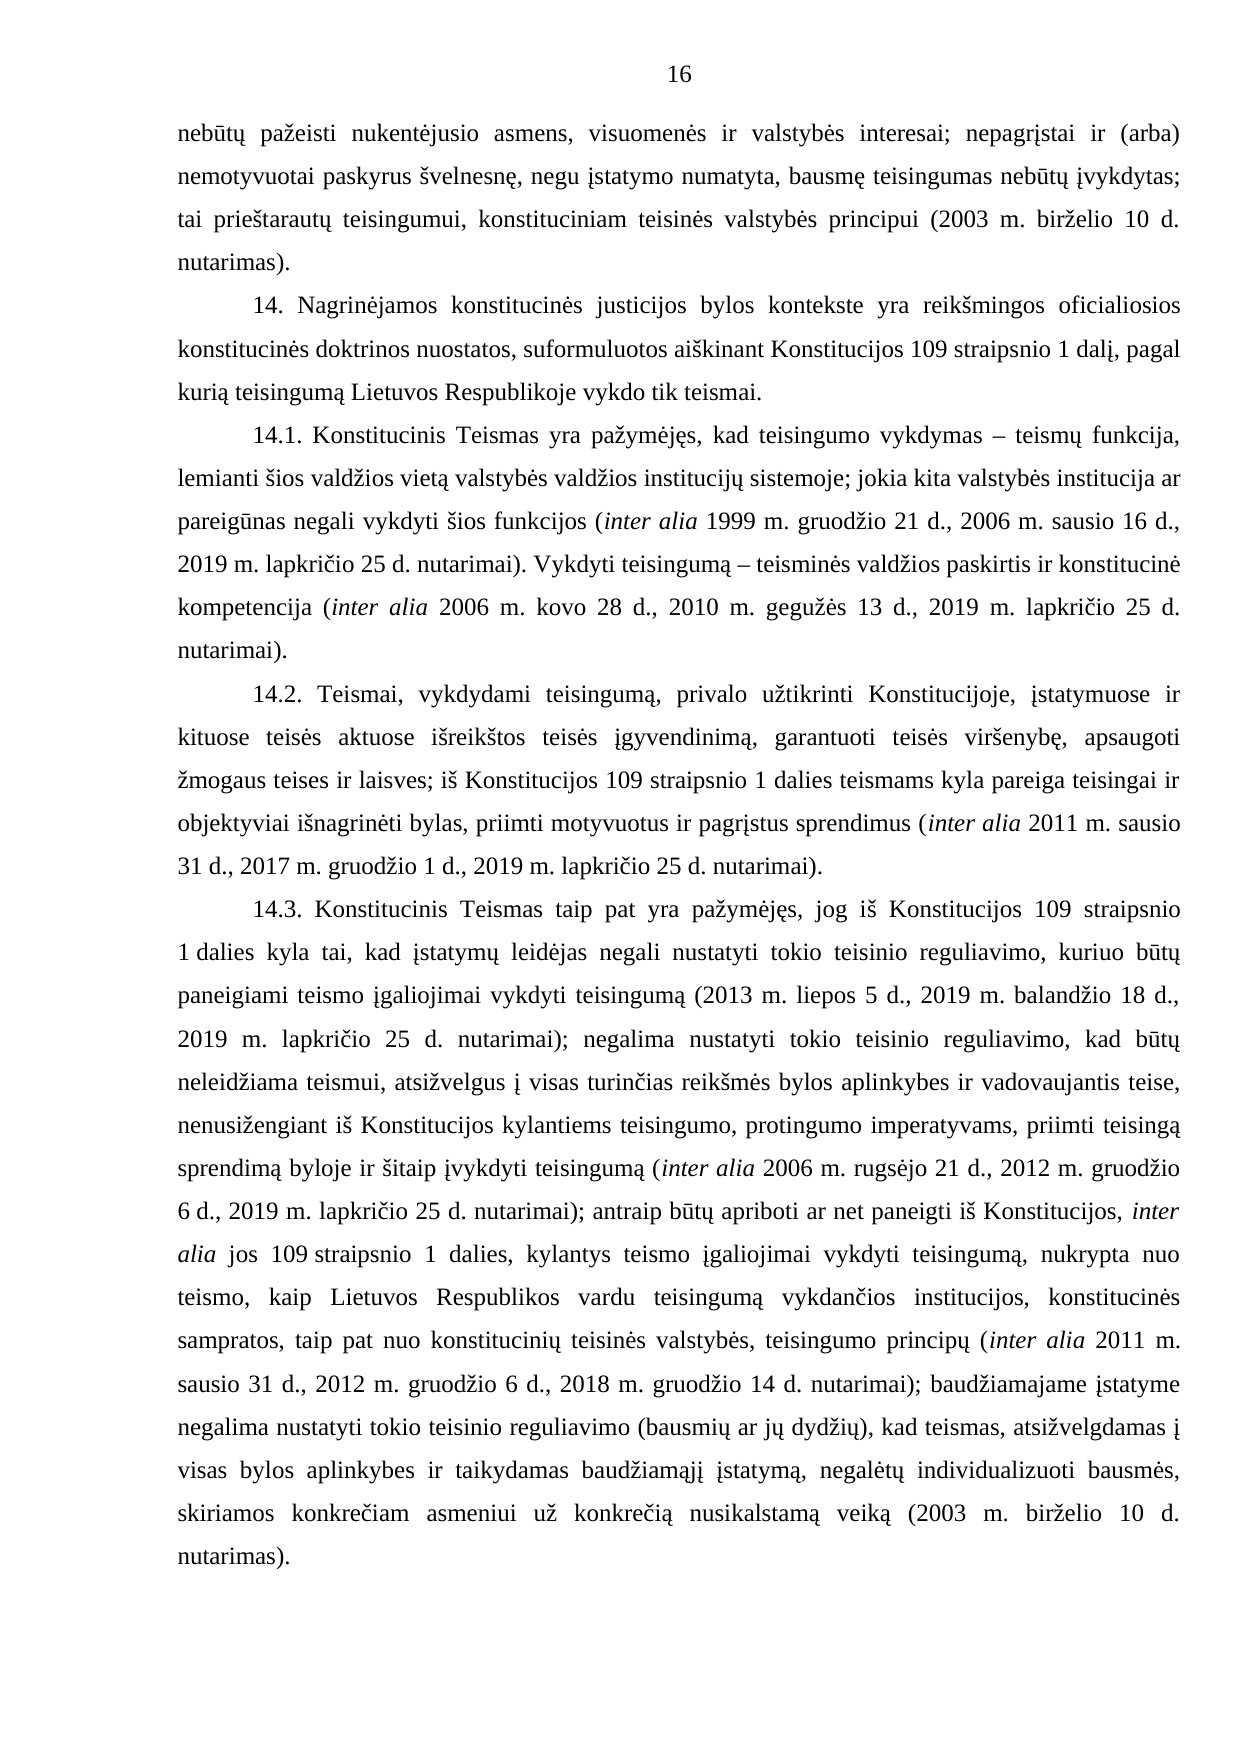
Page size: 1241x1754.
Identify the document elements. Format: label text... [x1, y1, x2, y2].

text nebūtų pažeisti nukentėjusio asmens, visuomenės ir valstybės interesai; nepagrįstai ir (arba) nemotyvuotai paskyrus švelnesnę, negu įstatymo numatyta, bausmę teisingumas nebūtų įvykdytas; tai prieštarautų teisingumui, konstituciniam teisinės valstybės principui (2003 m. birželio 10 d. nutarimas). [177, 118, 1181, 276]
text 14. Nagrinėjamos konstitucinės justicijos bylos kontekste yra reikšmingos oficialiosios konstitucinės doktrinos nuostatos, suformuluotos aiškinant Konstitucijos 109 straipsnio 1 dalį, pagal kurią teisingumą Lietuvos Respublikoje vykdo tik teismai. [177, 291, 1181, 406]
text 14.2. Teismai, vykdydami teisingumą, privalo užtikrinti Konstitucijoje, įstatymuose ir kituose teisės aktuose išreikštos teisės įgyvendinimą, garantuoti teisės viršenybę, apsaugoti žmogaus teises ir laisves; iš Konstitucijos 109 straipsnio 1 dalies teismams kyla pareiga teisingai ir objektyviai išnagrinėti bylas, priimti motyvuotus ir pagrįstus sprendimus (inter alia 2011 m. sausio 31 d., 2017 m. gruodžio 1 d., 2019 m. lapkričio 25 d. nutarimai). [177, 679, 1181, 880]
text 14.1. Konstitucinis Teismas yra pažymėjęs, kad teisingumo vykdymas – teismų funkcija, lemianti šios valdžios vietą valstybės valdžios institucijų sistemoje; jokia kita valstybės institucija ar pareigūnas negali vykdyti šios funkcijos (inter alia 1999 m. gruodžio 21 d., 2006 m. sausio 16 d., 2019 m. lapkričio 25 d. nutarimai). Vykdyti teisingumą – teisminės valdžios paskirtis ir konstitucinė kompetencija (inter alia 2006 m. kovo 28 d., 2010 m. gegužės 13 d., 2019 m. lapkričio 25 d. nutarimai). [177, 420, 1181, 664]
text 14.3. Konstitucinis Teismas taip pat yra pažymėjęs, jog iš Konstitucijos 109 straipsnio 1 dalies kyla tai, kad įstatymų leidėjas negali nustatyti tokio teisinio reguliavimo, kuriuo būtų paneigiami teismo įgaliojimai vykdyti teisingumą (2013 m. liepos 5 d., 2019 m. balandžio 18 d., 2019 m. lapkričio 25 d. nutarimai); negalima nustatyti tokio teisinio reguliavimo, kad būtų neleidžiama teismui, atsižvelgus į visas turinčias reikšmės bylos aplinkybes ir vadovaujantis teise, nenusižengiant iš Konstitucijos kylantiems teisingumo, protingumo imperatyvams, priimti teisingą sprendimą byloje ir šitaip įvykdyti teisingumą (inter alia 2006 m. rugsėjo 21 d., 2012 m. gruodžio 6 d., 2019 m. lapkričio 25 d. nutarimai); antraip būtų apriboti ar net paneigti iš Konstitucijos, inter alia jos 109 straipsnio 1 dalies, kylantys teismo įgaliojimai vykdyti teisingumą, nukrypta nuo teismo, kaip Lietuvos Respublikos vardu teisingumą vykdančios institucijos, konstitucinės sampratos, taip pat nuo konstitucinių teisinės valstybės, teisingumo principų (inter alia 2011 m. sausio 31 d., 2012 m. gruodžio 6 d., 2018 m. gruodžio 14 d. nutarimai); baudžiamajame įstatyme negalima nustatyti tokio teisinio reguliavimo (bausmių ar jų dydžių), kad teismas, atsižvelgdamas į visas bylos aplinkybes ir taikydamas baudžiamąjį įstatymą, negalėtų individualizuoti bausmės, skiriamos konkrečiam asmeniui už konkrečią nusikalstamą veiką (2003 m. birželio 10 d. nutarimas). [177, 894, 1181, 1570]
